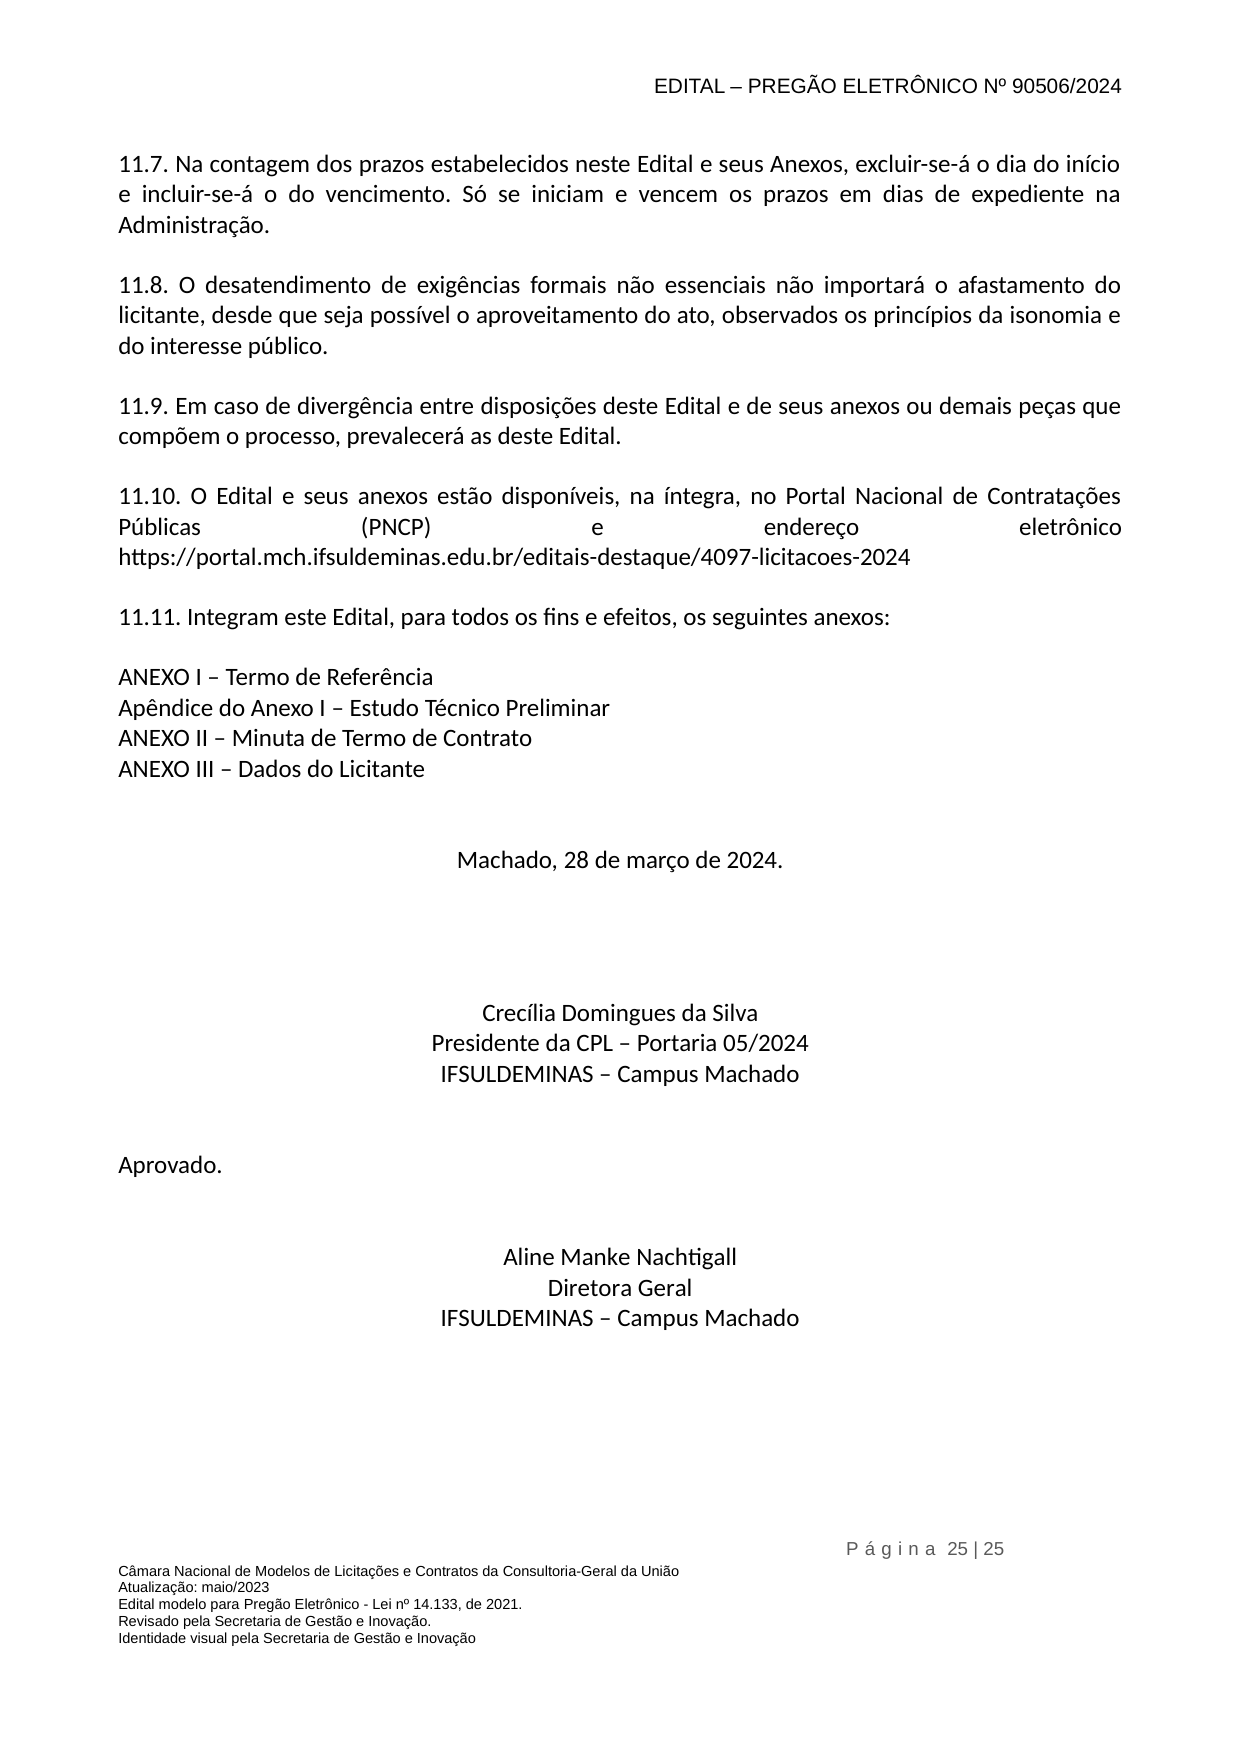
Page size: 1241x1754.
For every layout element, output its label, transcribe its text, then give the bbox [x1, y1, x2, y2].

text 11.7. Na contagem dos prazos estabelecidos neste Edital e seus Anexos, excluir-se-á o dia do início e incluir-se-á o do vencimento. Só se iniciam e vencem os prazos em dias de expediente na Administração. [118, 148, 1122, 239]
text ANEXO II – Minuta de Termo de Contrato [118, 722, 1122, 753]
text Machado, 28 de março de 2024. [118, 844, 1122, 875]
text IFSULDEMINAS – Campus Machado [118, 1302, 1122, 1333]
text Presidente da CPL – Portaria 05/2024 [118, 1028, 1122, 1058]
text ANEXO III – Dados do Licitante [118, 753, 1122, 783]
text 11.10. O Edital e seus anexos estão disponíveis, na íntegra, no Portal Nacional de Contratações Públicas (PNCP) e endereço eletrônico https://portal.mch.ifsuldeminas.edu.br/editais-destaque/4097-licitacoes-2024 [118, 480, 1122, 572]
text 11.8. O desatendimento de exigências formais não essenciais não importará o afastamento do licitante, desde que seja possível o aproveitamento do ato, observados os princípios da isonomia e do interesse público. [118, 269, 1122, 360]
text 11.11. Integram este Edital, para todos os fins e efeitos, os seguintes anexos: [118, 601, 1122, 632]
text 11.9. Em caso de divergência entre disposições deste Edital e de seus anexos ou demais peças que compõem o processo, prevalecerá as deste Edital. [118, 390, 1122, 451]
text Diretora Geral [118, 1272, 1122, 1302]
text Aprovado. [118, 1150, 1122, 1180]
text ANEXO I – Termo de Referência [118, 661, 1122, 692]
text Apêndice do Anexo I – Estudo Técnico Preliminar [118, 692, 1122, 722]
text Crecília Domingues da Silva [118, 997, 1122, 1028]
text IFSULDEMINAS – Campus Machado [118, 1058, 1122, 1089]
text Aline Manke Nachtigall [118, 1241, 1122, 1272]
